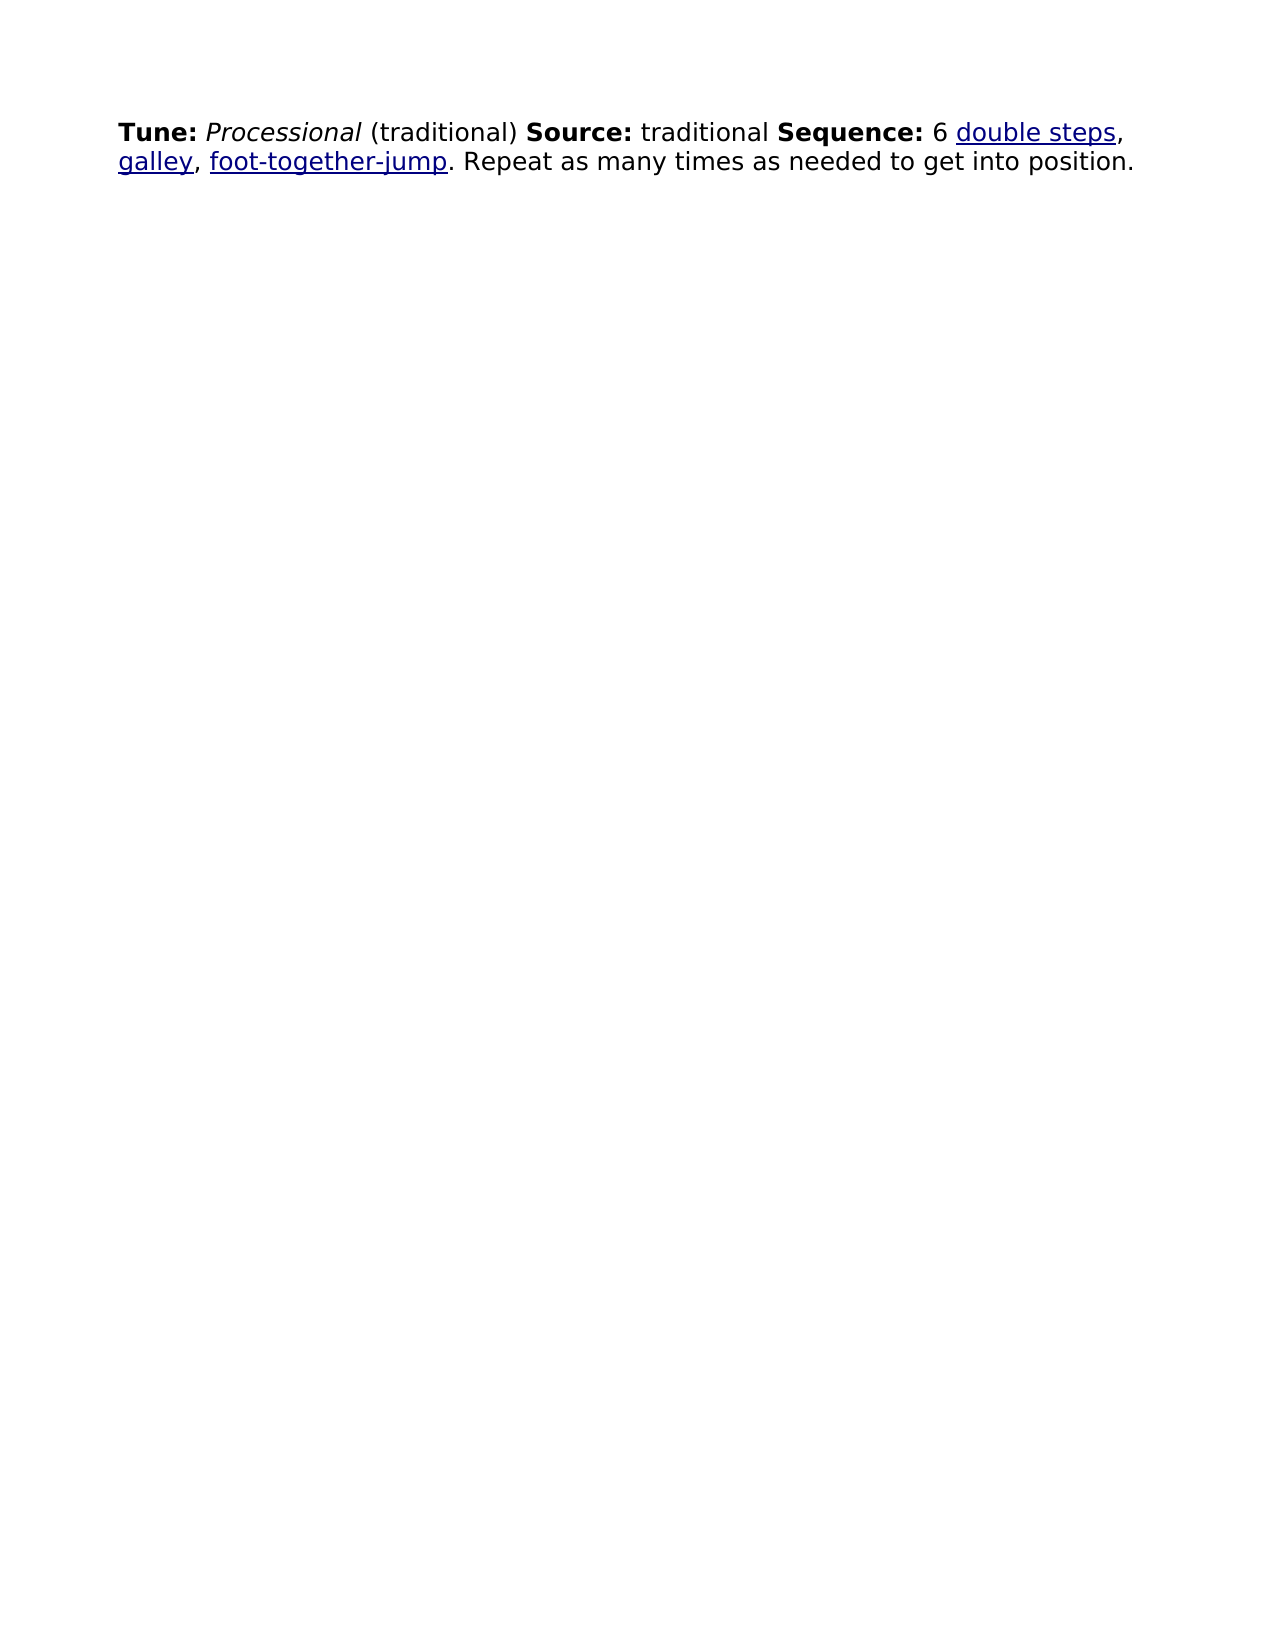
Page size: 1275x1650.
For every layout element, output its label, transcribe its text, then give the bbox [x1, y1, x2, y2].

text Tune: Processional (traditional) Source: traditional Sequence: 6 double steps, galley, foot-together-jump. Repeat as many times as needed to get into position. [118, 118, 1157, 176]
